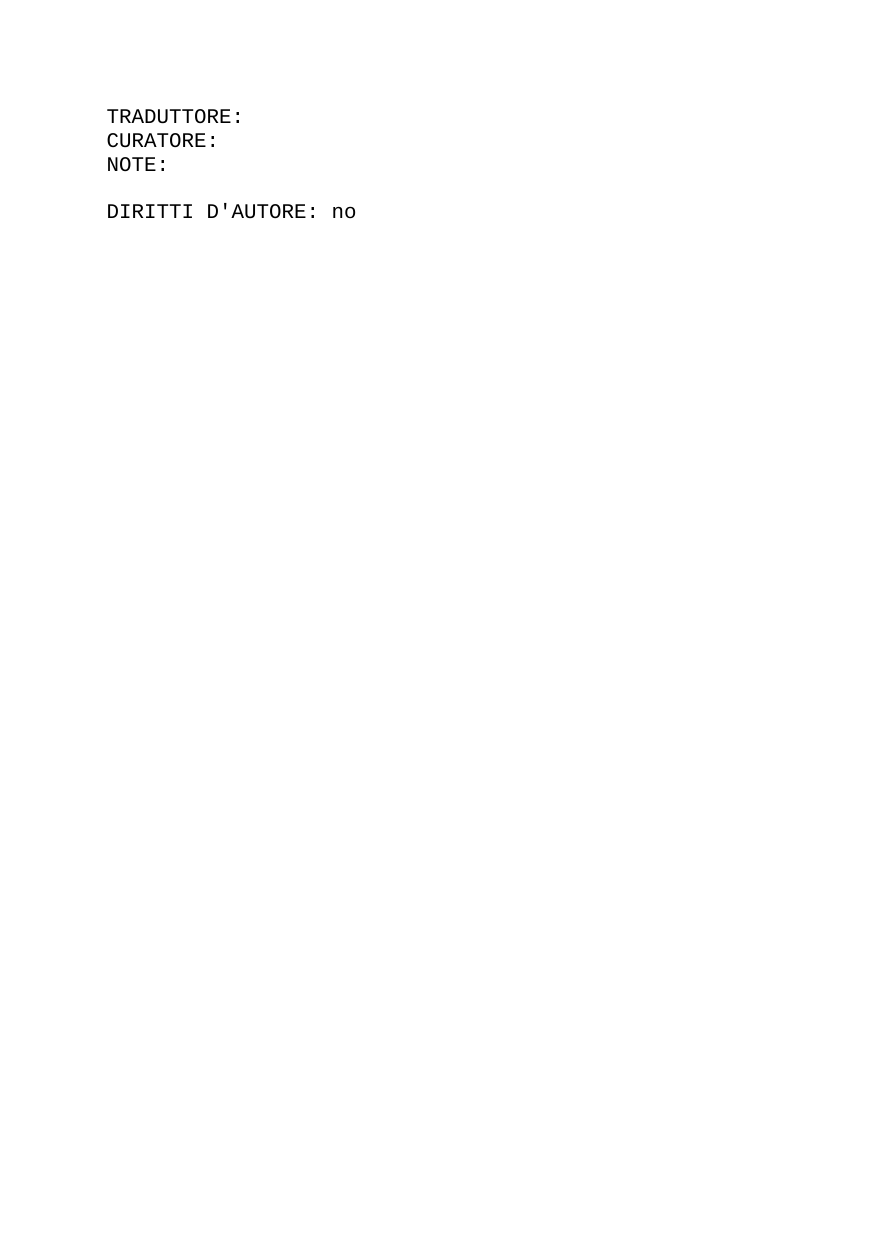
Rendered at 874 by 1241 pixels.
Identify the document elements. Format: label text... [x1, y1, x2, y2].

text NOTE: [106, 154, 768, 177]
text DIRITTI D'AUTORE: no [106, 201, 768, 224]
text TRADUTTORE: [106, 106, 768, 130]
text CURATORE: [106, 130, 768, 154]
